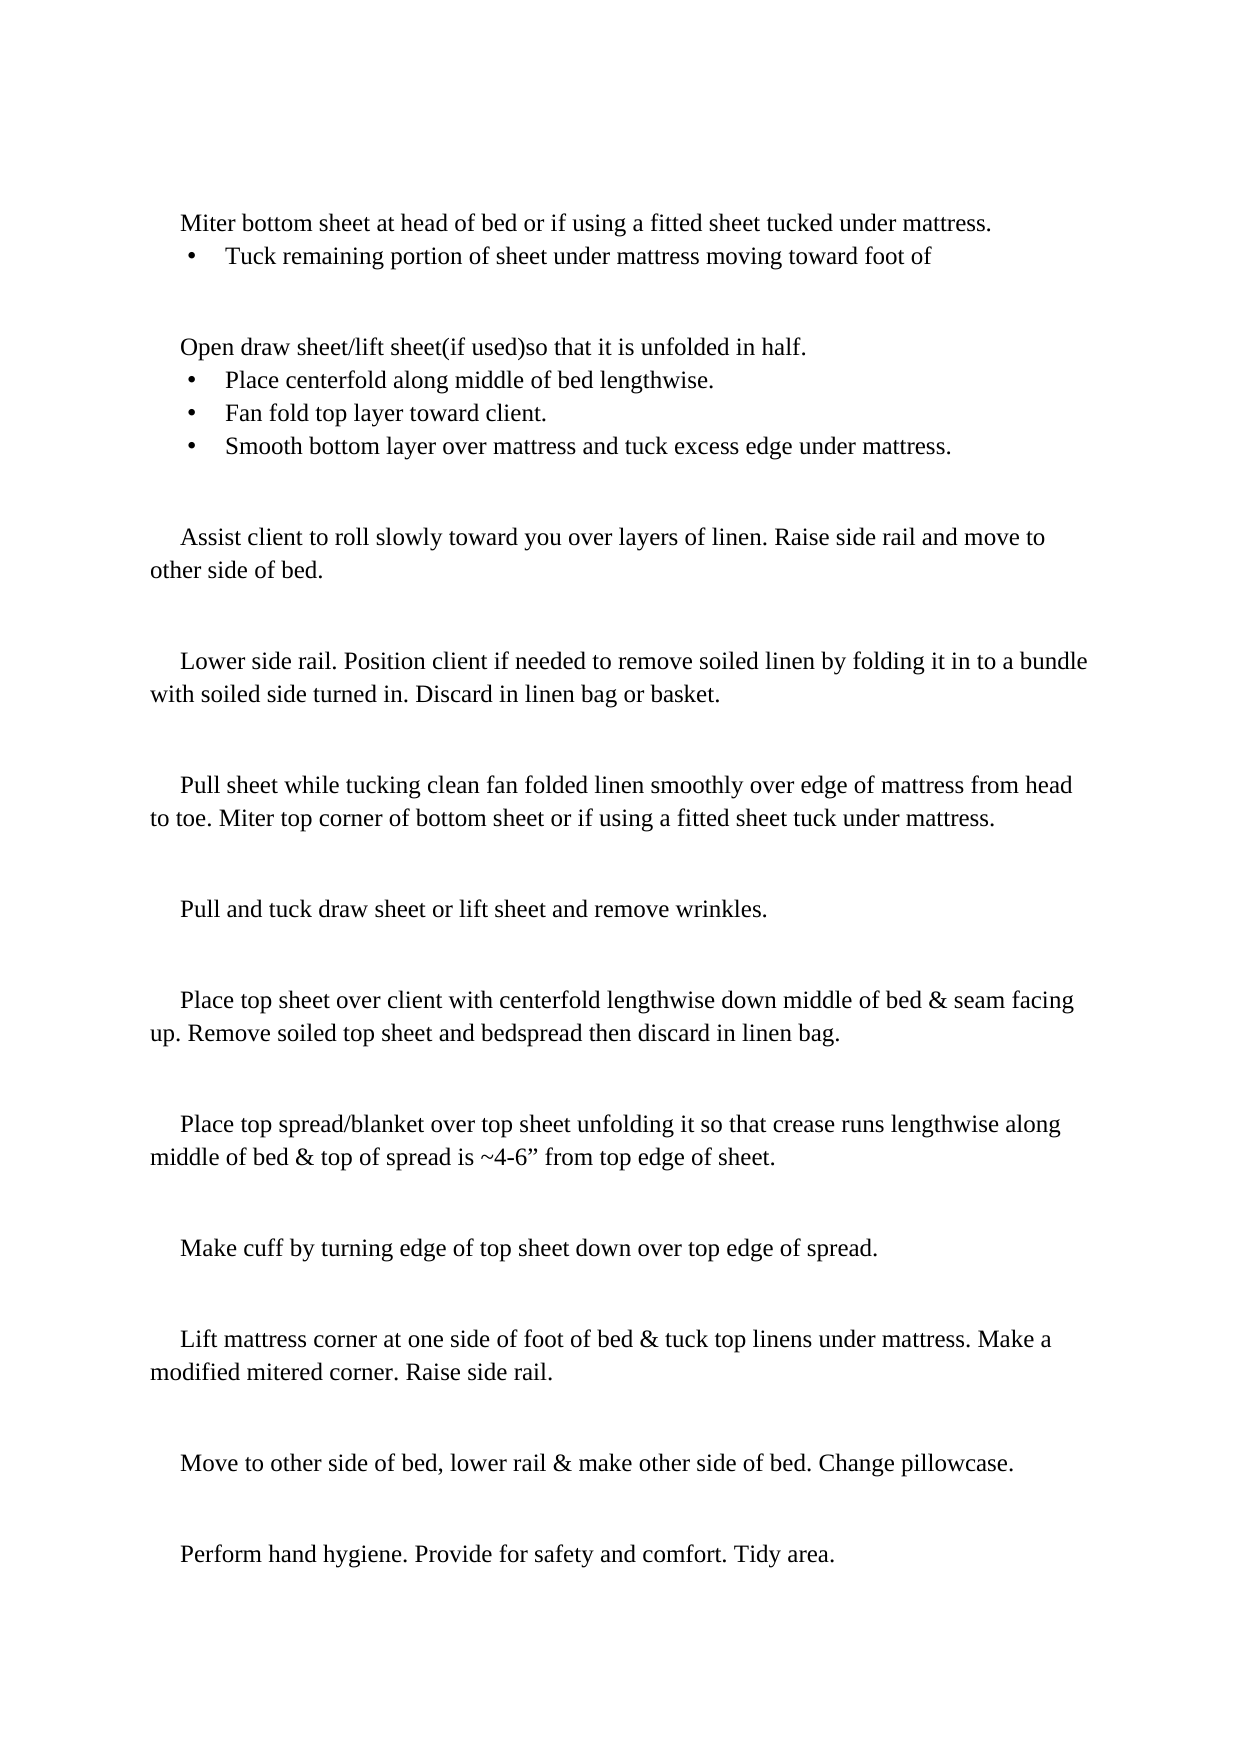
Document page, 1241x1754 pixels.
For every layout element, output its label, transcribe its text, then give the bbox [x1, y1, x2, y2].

text Pull and tuck draw sheet or lift sheet and remove wrinkles. [150, 894, 1090, 923]
table_header Comments: [150, 712, 1090, 745]
table_header Comments: [150, 1051, 1090, 1084]
table_header Comments: [150, 1481, 1090, 1514]
table_header Comments: [150, 464, 1090, 497]
list Tuck remaining portion of sheet under mattress moving toward foot of [187, 241, 1090, 270]
table_header Comments: [150, 588, 1090, 621]
text Place top spread/blanket over top sheet unfolding it so that crease runs lengthwise along middle of bed & top of spread is ~4-6” from top edge of sheet. [150, 1109, 1090, 1171]
text Pull sheet while tucking clean fan folded linen smoothly over edge of mattress from head to toe. Miter top corner of bottom sheet or if using a fitted sheet tuck under mattress. [150, 770, 1090, 832]
table_header Comments: [150, 836, 1090, 869]
text Place top sheet over client with centerfold lengthwise down middle of bed & seam facing up. Remove soiled top sheet and bedspread then discard in linen bag. [150, 985, 1090, 1047]
table_header Comments: [150, 1175, 1090, 1208]
text Make cuff by turning edge of top sheet down over top edge of spread. [150, 1233, 1090, 1262]
text Lift mattress corner at one side of foot of bed & tuck top linens under mattress. Make a modified mitered corner. Raise side rail. [150, 1324, 1090, 1386]
table_header Comments: [150, 1266, 1090, 1299]
text Lower side rail. Position client if needed to remove soiled linen by folding it in to a bundle with soiled side turned in. Discard in linen bag or basket. [150, 646, 1090, 708]
text Perform hand hygiene. Provide for safety and comfort. Tidy area. [150, 1539, 1090, 1567]
text Move to other side of bed, lower rail & make other side of bed. Change pillowcase. [150, 1448, 1090, 1477]
list Smooth bottom layer over mattress and tuck excess edge under mattress. [187, 431, 1090, 460]
table_header Comments: [150, 927, 1090, 960]
text Assist client to roll slowly toward you over layers of linen. Raise side rail and move to other side of bed. [150, 522, 1090, 584]
text Open draw sheet/lift sheet(if used)so that it is unfolded in half. [150, 332, 1090, 361]
list Fan fold top layer toward client. [187, 398, 1090, 427]
list Place centerfold along middle of bed lengthwise. [187, 365, 1090, 394]
table_header Comments: [150, 274, 1090, 307]
text Miter bottom sheet at head of bed or if using a fitted sheet tucked under mattress. [150, 208, 1090, 237]
table_header Comments: [150, 1390, 1090, 1423]
